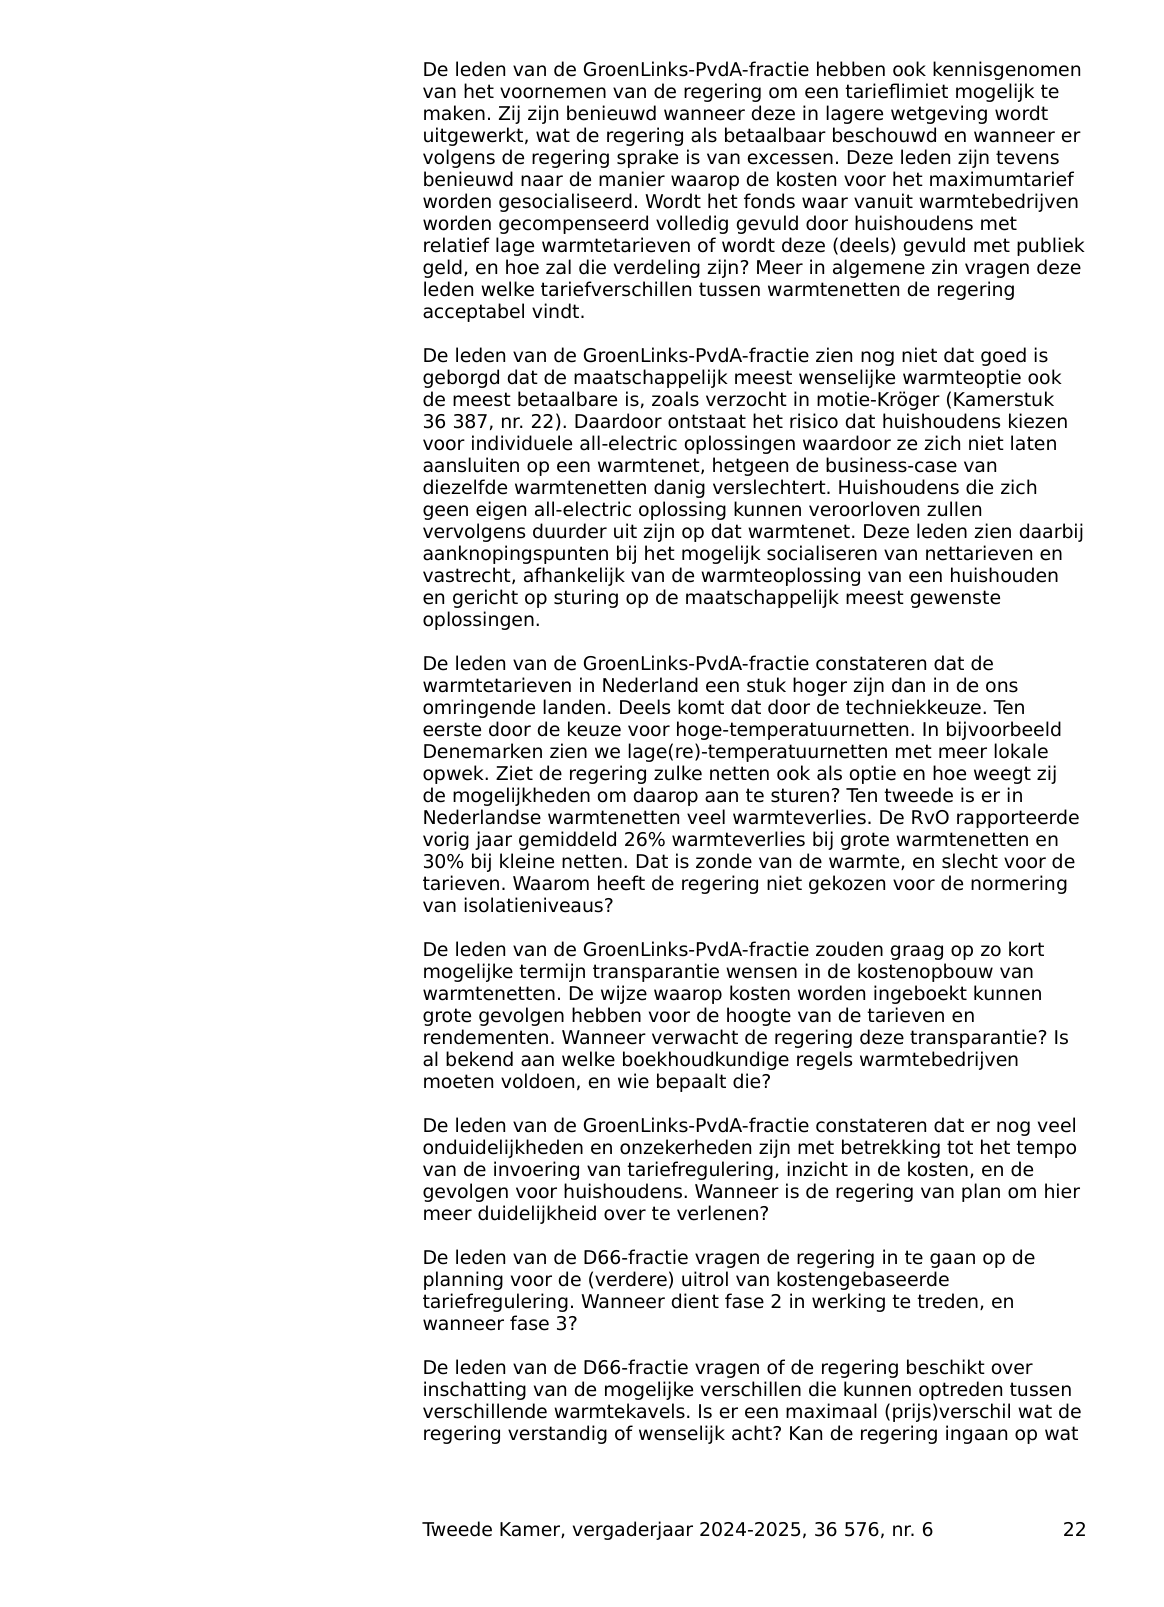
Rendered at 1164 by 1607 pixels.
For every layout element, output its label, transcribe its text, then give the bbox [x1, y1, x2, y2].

text De leden van de GroenLinks-PvdA-fractie zien nog niet dat goed is geborgd dat de maatschappelijk meest wenselijke warmteoptie ook de meest betaalbare is, zoals verzocht in motie-Kröger (Kamerstuk 36 387, nr. 22). Daardoor ontstaat het risico dat huishoudens kiezen voor individuele all-electric oplossingen waardoor ze zich niet laten aansluiten op een warmtenet, hetgeen de business-case van diezelfde warmtenetten danig verslechtert. Huishoudens die zich geen eigen all-electric oplossing kunnen veroorloven zullen vervolgens duurder uit zijn op dat warmtenet. Deze leden zien daarbij aanknopingspunten bij het mogelijk socialiseren van nettarieven en vastrecht, afhankelijk van de warmteoplossing van een huishouden en gericht op sturing op de maatschappelijk meest gewenste oplossingen. [422, 345, 1087, 631]
text De leden van de GroenLinks-PvdA-fractie constateren dat de warmtetarieven in Nederland een stuk hoger zijn dan in de ons omringende landen. Deels komt dat door de techniekkeuze. Ten eerste door de keuze voor hoge-temperatuurnetten. In bijvoorbeeld Denemarken zien we lage(re)-temperatuurnetten met meer lokale opwek. Ziet de regering zulke netten ook als optie en hoe weegt zij de mogelijkheden om daarop aan te sturen? Ten tweede is er in Nederlandse warmtenetten veel warmteverlies. De RvO rapporteerde vorig jaar gemiddeld 26% warmteverlies bij grote warmtenetten en 30% bij kleine netten. Dat is zonde van de warmte, en slecht voor de tarieven. Waarom heeft de regering niet gekozen voor de normering van isolatieniveaus? [422, 653, 1087, 917]
text De leden van de D66-fractie vragen of de regering beschikt over inschatting van de mogelijke verschillen die kunnen optreden tussen verschillende warmtekavels. Is er een maximaal (prijs)verschil wat de regering verstandig of wenselijk acht? Kan de regering ingaan op wat [422, 1357, 1087, 1445]
text De leden van de D66-fractie vragen de regering in te gaan op de planning voor de (verdere) uitrol van kostengebaseerde tariefregulering. Wanneer dient fase 2 in werking te treden, en wanneer fase 3? [422, 1247, 1087, 1335]
text De leden van de GroenLinks-PvdA-fractie hebben ook kennisgenomen van het voornemen van de regering om een tarieflimiet mogelijk te maken. Zij zijn benieuwd wanneer deze in lagere wetgeving wordt uitgewerkt, wat de regering als betaalbaar beschouwd en wanneer er volgens de regering sprake is van excessen. Deze leden zijn tevens benieuwd naar de manier waarop de kosten voor het maximumtarief worden gesocialiseerd. Wordt het fonds waar vanuit warmtebedrijven worden gecompenseerd volledig gevuld door huishoudens met relatief lage warmtetarieven of wordt deze (deels) gevuld met publiek geld, en hoe zal die verdeling zijn? Meer in algemene zin vragen deze leden welke tariefverschillen tussen warmtenetten de regering acceptabel vindt. [422, 59, 1087, 323]
text De leden van de GroenLinks-PvdA-fractie zouden graag op zo kort mogelijke termijn transparantie wensen in de kostenopbouw van warmtenetten. De wijze waarop kosten worden ingeboekt kunnen grote gevolgen hebben voor de hoogte van de tarieven en rendementen. Wanneer verwacht de regering deze transparantie? Is al bekend aan welke boekhoudkundige regels warmtebedrijven moeten voldoen, en wie bepaalt die? [422, 939, 1087, 1093]
text De leden van de GroenLinks-PvdA-fractie constateren dat er nog veel onduidelijkheden en onzekerheden zijn met betrekking tot het tempo van de invoering van tariefregulering, inzicht in de kosten, en de gevolgen voor huishoudens. Wanneer is de regering van plan om hier meer duidelijkheid over te verlenen? [422, 1115, 1087, 1225]
